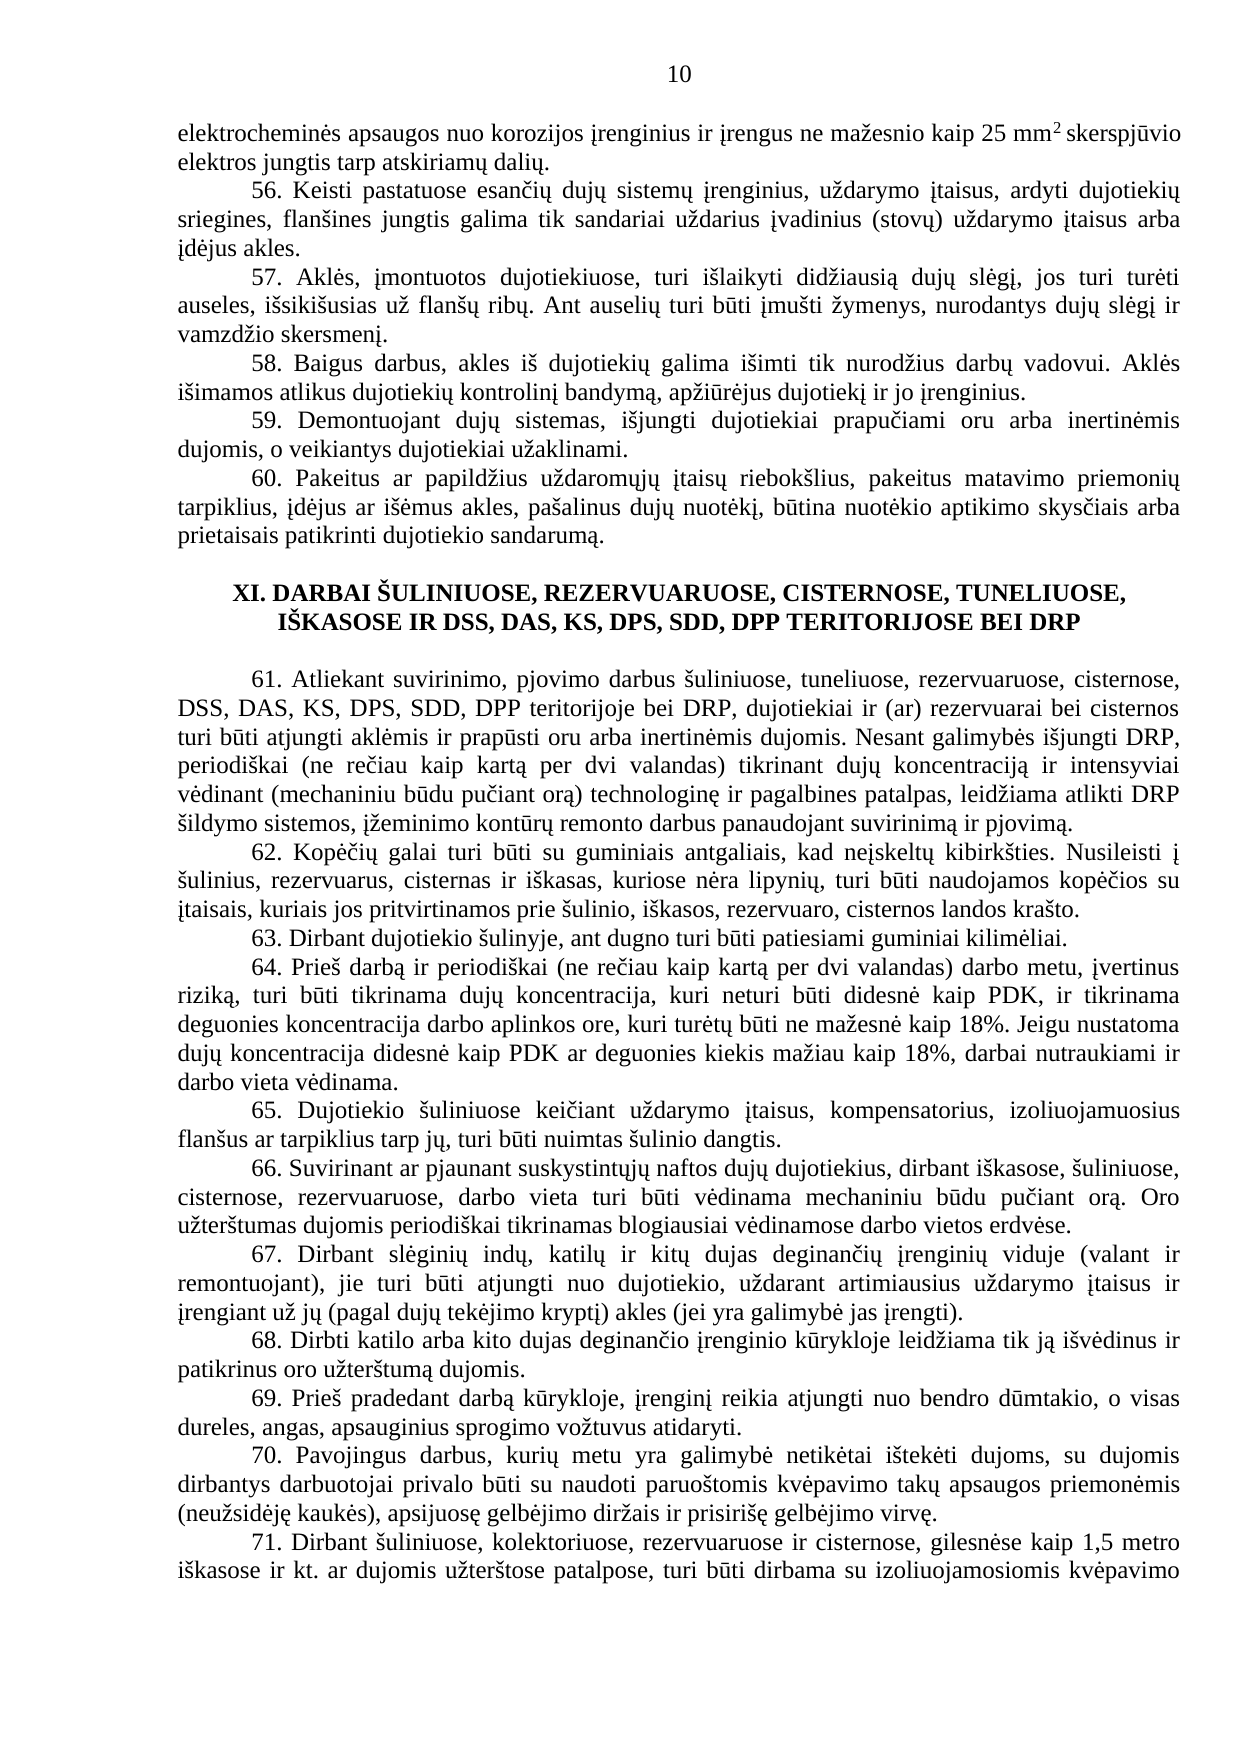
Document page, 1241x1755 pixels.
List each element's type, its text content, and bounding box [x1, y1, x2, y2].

text 58. Baigus darbus, akles iš dujotiekių galima išimti tik nurodžius darbų vadovui. Aklės išimamos atlikus dujotiekių kontrolinį bandymą, apžiūrėjus dujotiekį ir jo įrenginius. [177, 348, 1181, 406]
text 61. Atliekant suvirinimo, pjovimo darbus šuliniuose, tuneliuose, rezervuaruose, cisternose, DSS, DAS, KS, DPS, SDD, DPP teritorijoje bei DRP, dujotiekiai ir (ar) rezervuarai bei cisternos turi būti atjungti aklėmis ir prapūsti oru arba inertinėmis dujomis. Nesant galimybės išjungti DRP, periodiškai (ne rečiau kaip kartą per dvi valandas) tikrinant dujų koncentraciją ir intensyviai vėdinant (mechaniniu būdu pučiant orą) technologinę ir pagalbines patalpas, leidžiama atlikti DRP šildymo sistemos, įžeminimo kontūrų remonto darbus panaudojant suvirinimą ir pjovimą. [177, 664, 1181, 837]
text 70. Pavojingus darbus, kurių metu yra galimybė netikėtai ištekėti dujoms, su dujomis dirbantys darbuotojai privalo būti su naudoti paruoštomis kvėpavimo takų apsaugos priemonėmis (neužsidėję kaukės), apsijuosę gelbėjimo diržais ir prisirišę gelbėjimo virvę. [177, 1441, 1181, 1527]
text 62. Kopėčių galai turi būti su guminiais antgaliais, kad neįskeltų kibirkšties. Nusileisti į šulinius, rezervuarus, cisternas ir iškasas, kuriose nėra lipynių, turi būti naudojamos kopėčios su įtaisais, kuriais jos pritvirtinamos prie šulinio, iškasos, rezervuaro, cisternos landos krašto. [177, 837, 1181, 923]
text 71. Dirbant šuliniuose, kolektoriuose, rezervuaruose ir cisternose, gilesnėse kaip 1,5 metro iškasose ir kt. ar dujomis užterštose patalpose, turi būti dirbama su izoliuojamosiomis kvėpavimo [177, 1527, 1181, 1584]
text 69. Prieš pradedant darbą kūrykloje, įrenginį reikia atjungti nuo bendro dūmtakio, o visas dureles, angas, apsauginius sprogimo vožtuvus atidaryti. [177, 1383, 1181, 1441]
text 66. Suvirinant ar pjaunant suskystintųjų naftos dujų dujotiekius, dirbant iškasose, šuliniuose, cisternose, rezervuaruose, darbo vieta turi būti vėdinama mechaniniu būdu pučiant orą. Oro užterštumas dujomis periodiškai tikrinamas blogiausiai vėdinamose darbo vietos erdvėse. [177, 1153, 1181, 1239]
text 60. Pakeitus ar papildžius uždaromųjų įtaisų riebokšlius, pakeitus matavimo priemonių tarpiklius, įdėjus ar išėmus akles, pašalinus dujų nuotėkį, būtina nuotėkio aptikimo skysčiais arba prietaisais patikrinti dujotiekio sandarumą. [177, 463, 1181, 549]
text 57. Aklės, įmontuotos dujotiekiuose, turi išlaikyti didžiausią dujų slėgį, jos turi turėti auseles, išsikišusias už flanšų ribų. Ant auselių turi būti įmušti žymenys, nurodantys dujų slėgį ir vamzdžio skersmenį. [177, 262, 1181, 348]
text 64. Prieš darbą ir periodiškai (ne rečiau kaip kartą per dvi valandas) darbo metu, įvertinus riziką, turi būti tikrinama dujų koncentracija, kuri neturi būti didesnė kaip PDK, ir tikrinama deguonies koncentracija darbo aplinkos ore, kuri turėtų būti ne mažesnė kaip 18%. Jeigu nustatoma dujų koncentracija didesnė kaip PDK ar deguonies kiekis mažiau kaip 18%, darbai nutraukiami ir darbo vieta vėdinama. [177, 952, 1181, 1096]
text XI. DARBAI ŠULINIUOSE, REZERVUARUOSE, cisternose, TUNELIUOSE, IŠKASOSE IR DSS, DAS, KS, DPS, SDD, DPP TERITORIJOSE BEI DRP [177, 578, 1181, 636]
text 67. Dirbant slėginių indų, katilų ir kitų dujas deginančių įrenginių viduje (valant ir remontuojant), jie turi būti atjungti nuo dujotiekio, uždarant artimiausius uždarymo įtaisus ir įrengiant už jų (pagal dujų tekėjimo kryptį) akles (jei yra galimybė jas įrengti). [177, 1239, 1181, 1326]
text 56. Keisti pastatuose esančių dujų sistemų įrenginius, uždarymo įtaisus, ardyti dujotiekių sriegines, flanšines jungtis galima tik sandariai uždarius įvadinius (stovų) uždarymo įtaisus arba įdėjus akles. [177, 176, 1181, 262]
text 68. Dirbti katilo arba kito dujas deginančio įrenginio kūrykloje leidžiama tik ją išvėdinus ir patikrinus oro užterštumą dujomis. [177, 1326, 1181, 1383]
text 65. Dujotiekio šuliniuose keičiant uždarymo įtaisus, kompensatorius, izoliuojamuosius flanšus ar tarpiklius tarp jų, turi būti nuimtas šulinio dangtis. [177, 1096, 1181, 1153]
text 63. Dirbant dujotiekio šulinyje, ant dugno turi būti patiesiami guminiai kilimėliai. [177, 923, 1181, 952]
text elektrocheminės apsaugos nuo korozijos įrenginius ir įrengus ne mažesnio kaip 25 mm2 skerspjūvio elektros jungtis tarp atskiriamų dalių. [177, 118, 1181, 176]
text 59. Demontuojant dujų sistemas, išjungti dujotiekiai prapučiami oru arba inertinėmis dujomis, o veikiantys dujotiekiai užaklinami. [177, 406, 1181, 463]
